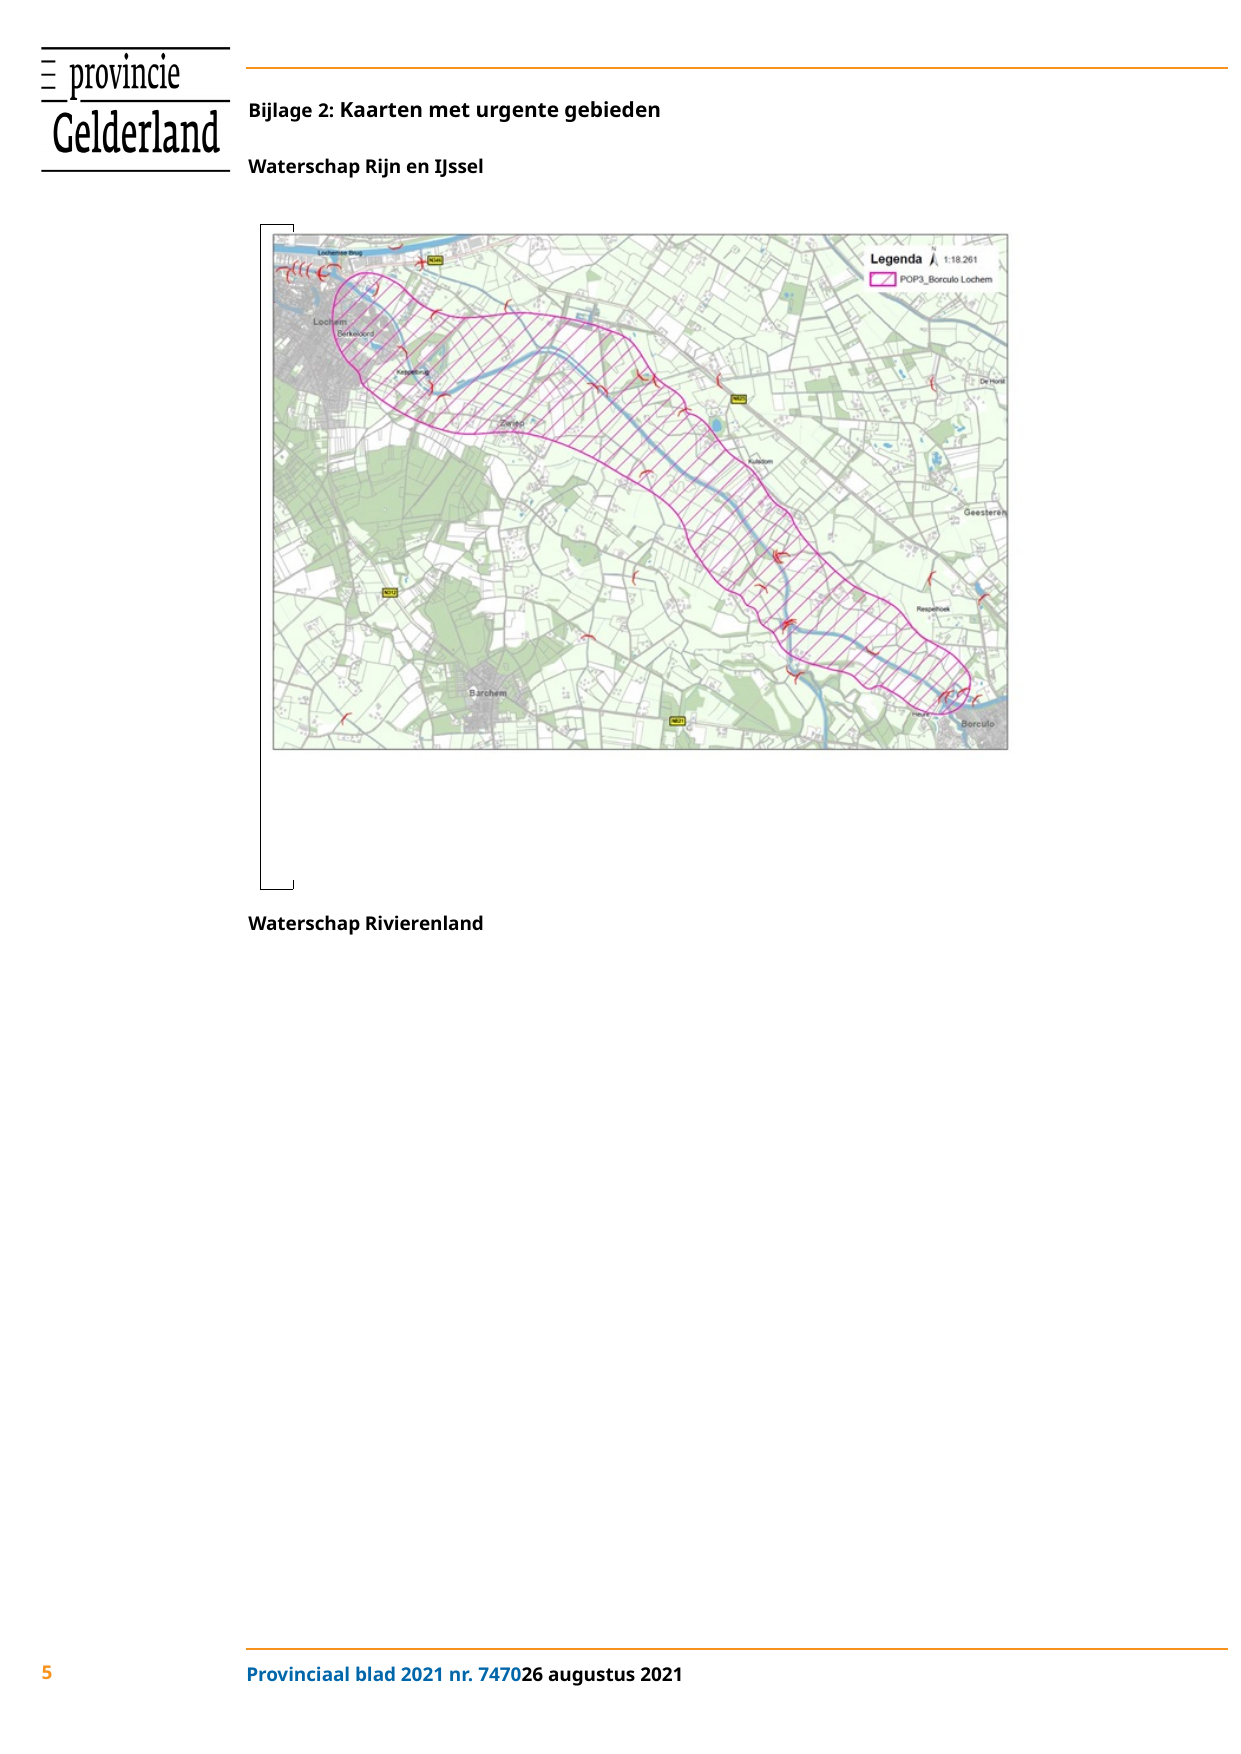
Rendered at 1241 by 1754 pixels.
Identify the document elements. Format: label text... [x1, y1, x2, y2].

text Bijlage 2: Kaarten met urgente gebieden [248, 95, 1152, 123]
picture [41, 47, 231, 172]
picture [268, 232, 1173, 880]
text Waterschap Rijn en IJssel [248, 153, 1152, 179]
text Waterschap Rivierenland [248, 910, 1152, 936]
